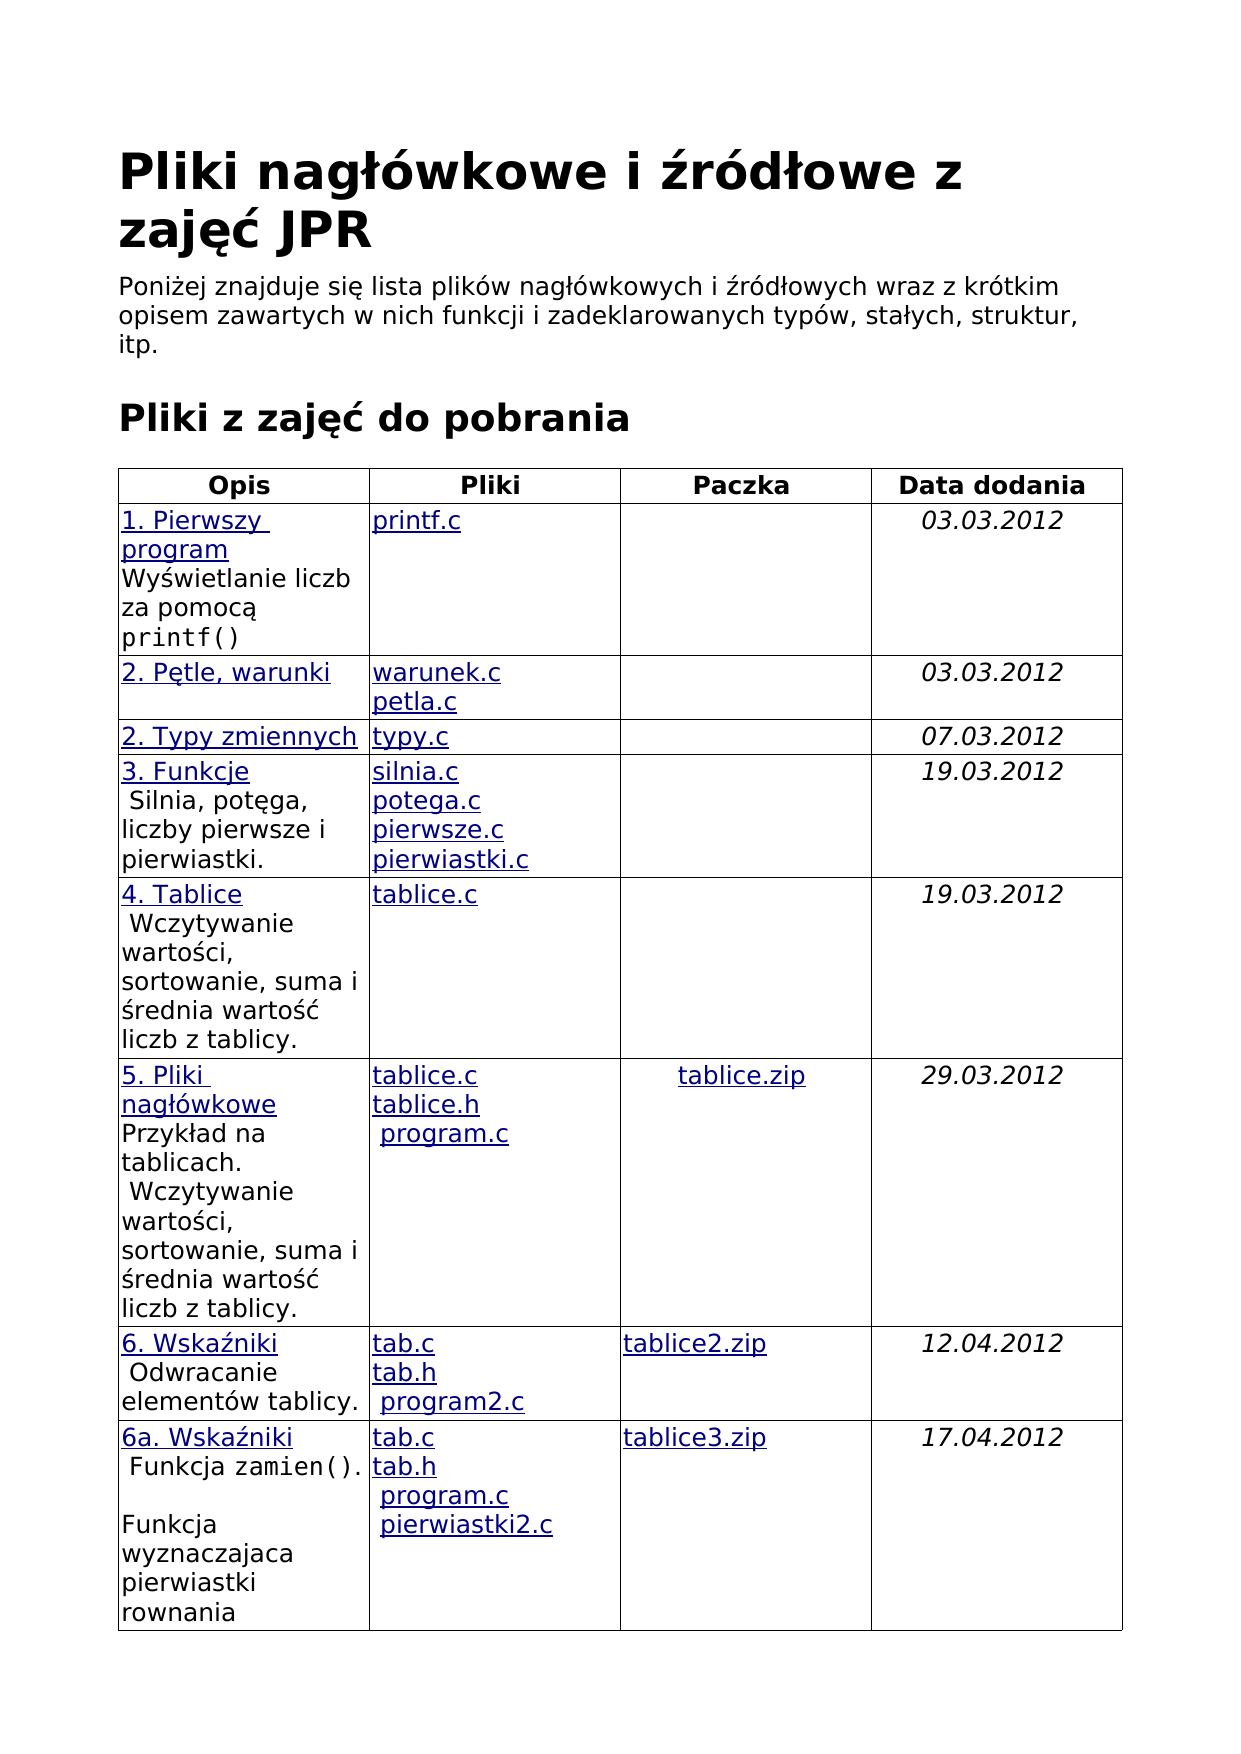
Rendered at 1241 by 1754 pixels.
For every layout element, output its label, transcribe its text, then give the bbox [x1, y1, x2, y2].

table_cell [621, 878, 871, 1058]
table_cell 6. Wskaźniki Odwracanie elementów tablicy. [119, 1327, 369, 1420]
table_cell 5. Pliki nagłówkowe Przykład na tablicach. Wczytywanie wartości, sortowanie, suma i średnia wartość liczb z tablicy. [119, 1059, 369, 1326]
table_cell 6a. Wskaźniki Funkcja zamien(). Funkcja wyznaczajaca pierwiastki rownania [119, 1421, 369, 1630]
table_cell 1. Pierwszy program Wyświetlanie liczb za pomocą printf() [119, 504, 369, 655]
table_cell tablice2.zip [621, 1327, 871, 1420]
table_cell tablice.c [370, 878, 620, 1058]
table_cell typy.c [370, 720, 620, 754]
table_cell [621, 755, 871, 877]
text Poniżej znajduje się lista plików nagłówkowych i źródłowych wraz z krótkim opisem zawartych w nich funkcji i zadeklarowanych typów, stałych, struktur, itp. [118, 272, 1122, 359]
table_cell 2. Pętle, warunki [119, 656, 369, 719]
table_cell tablice3.zip [621, 1421, 871, 1630]
table_cell 03.03.2012 [872, 656, 1122, 719]
table_cell tab.c tab.h program.c pierwiastki2.c [370, 1421, 620, 1630]
table_cell [621, 656, 871, 719]
table_cell printf.c [370, 504, 620, 655]
table_cell 07.03.2012 [872, 720, 1122, 754]
table_header Paczka [621, 469, 871, 503]
table_cell tablice.zip [621, 1059, 871, 1326]
table_header Opis [119, 469, 369, 503]
table_cell 12.04.2012 [872, 1327, 1122, 1420]
table_cell 4. Tablice Wczytywanie wartości, sortowanie, suma i średnia wartość liczb z tablicy. [119, 878, 369, 1058]
table_cell warunek.c petla.c [370, 656, 620, 719]
table_cell 29.03.2012 [872, 1059, 1122, 1326]
table_cell 19.03.2012 [872, 878, 1122, 1058]
table_cell 17.04.2012 [872, 1421, 1122, 1630]
table_cell tab.c tab.h program2.c [370, 1327, 620, 1420]
table_cell 3. Funkcje Silnia, potęga, liczby pierwsze i pierwiastki. [119, 755, 369, 877]
table_cell [621, 720, 871, 754]
table_header Pliki [370, 469, 620, 503]
table_cell [621, 504, 871, 655]
table_cell silnia.c potega.c pierwsze.c pierwiastki.c [370, 755, 620, 877]
subtitle Pliki z zajęć do pobrania [118, 397, 1122, 441]
table_cell 03.03.2012 [872, 504, 1122, 655]
table_cell tablice.c tablice.h program.c [370, 1059, 620, 1326]
table_cell 19.03.2012 [872, 755, 1122, 877]
table_cell 2. Typy zmiennych [119, 720, 369, 754]
table_header Data dodania [872, 469, 1122, 503]
subtitle Pliki nagłówkowe i źródłowe z zajęć JPR [118, 143, 1122, 259]
